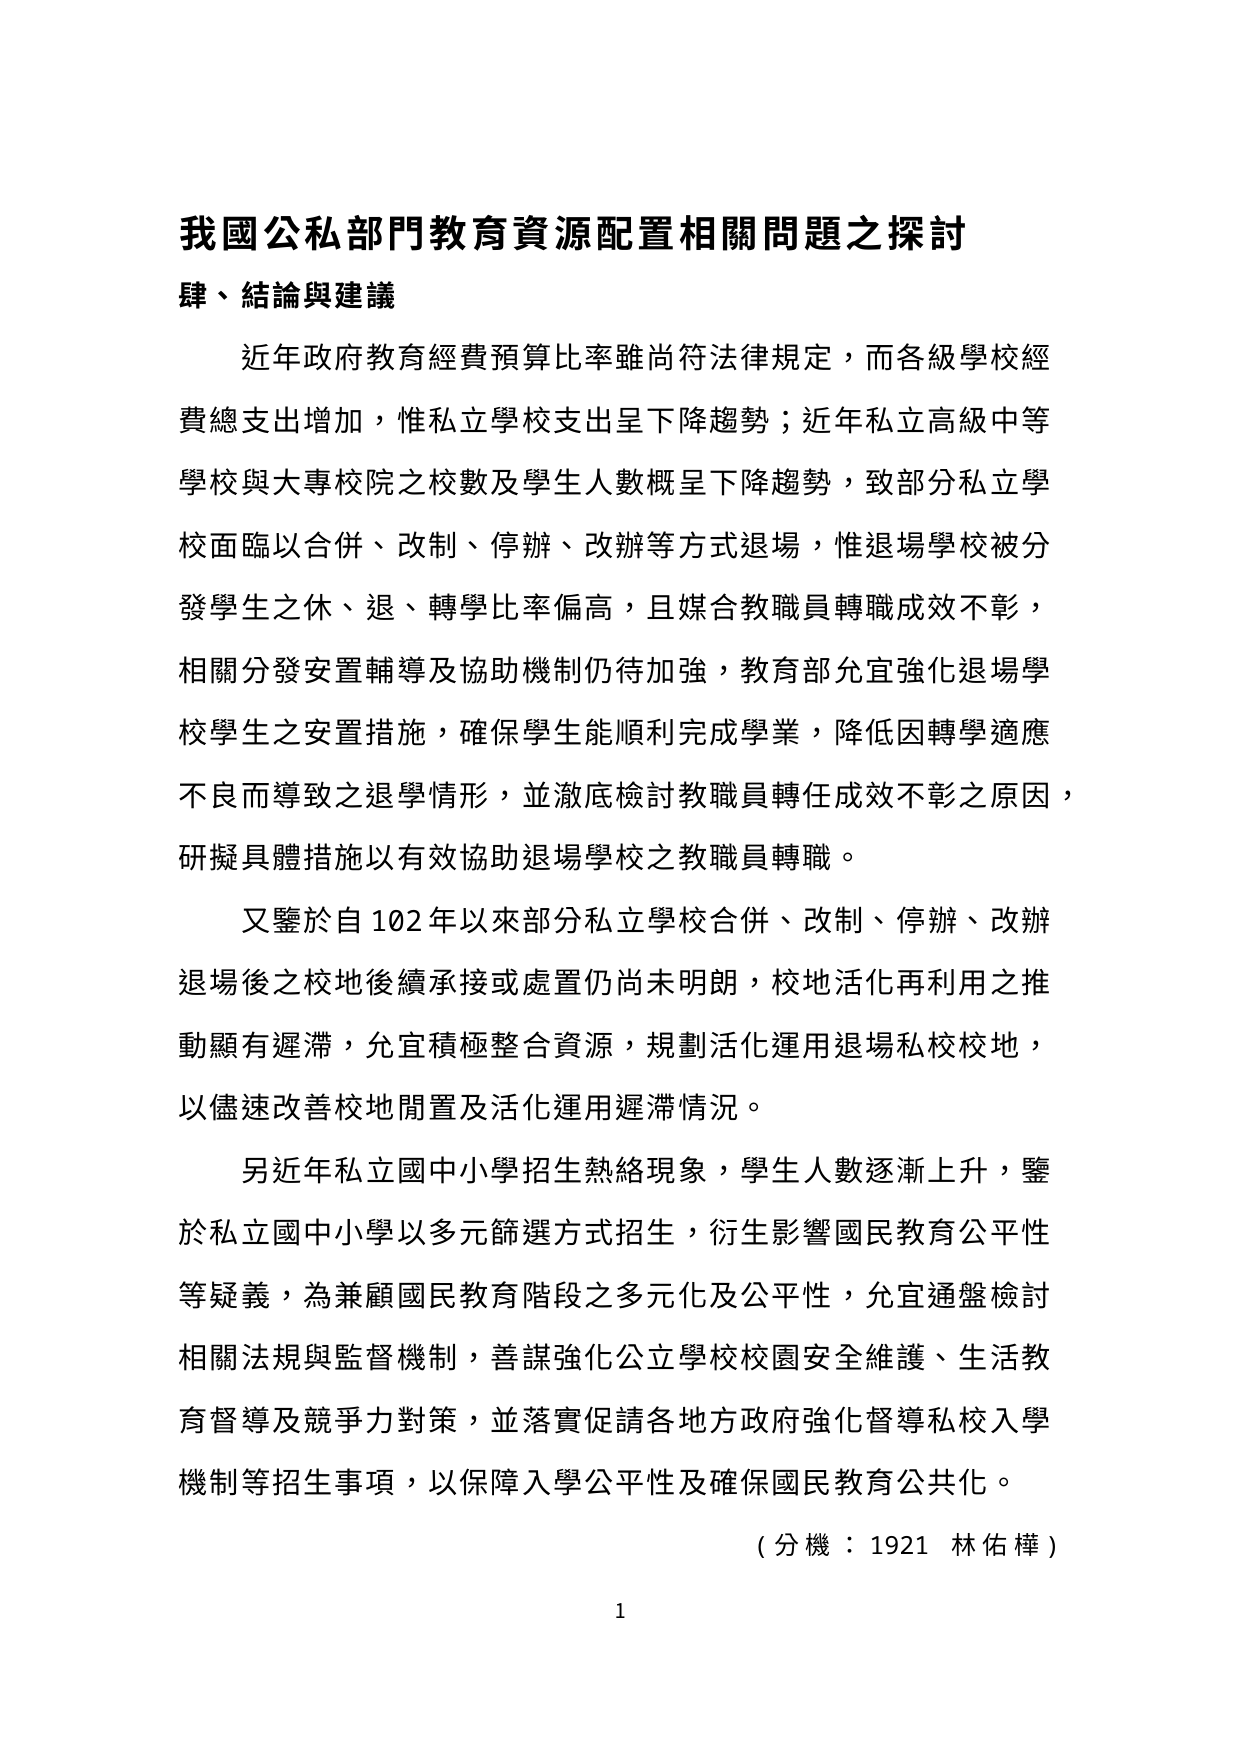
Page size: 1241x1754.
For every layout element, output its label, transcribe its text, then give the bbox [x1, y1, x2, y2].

text 近年政府教育經費預算比率雖尚符法律規定，而各級學校經費總支出增加，惟私立學校支出呈下降趨勢；近年私立高級中等學校與大專校院之校數及學生人數概呈下降趨勢，致部分私立學校面臨以合併、改制、停辦、改辦等方式退場，惟退場學校被分發學生之休、退、轉學比率偏高，且媒合教職員轉職成效不彰，相關分發安置輔導及協助機制仍待加強，教育部允宜強化退場學校學生之安置措施，確保學生能順利完成學業，降低因轉學適應不良而導致之退學情形，並澈底檢討教職員轉任成效不彰之原因，研擬具體措施以有效協助退場學校之教職員轉職。 [177, 314, 1063, 877]
text 另近年私立國中小學招生熱絡現象，學生人數逐漸上升，鑒於私立國中小學以多元篩選方式招生，衍生影響國民教育公平性等疑義，為兼顧國民教育階段之多元化及公平性，允宜通盤檢討相關法規與監督機制，善謀強化公立學校校園安全維護、生活教育督導及競爭力對策，並落實促請各地方政府強化督導私校入學機制等招生事項，以保障入學公平性及確保國民教育公共化。 [177, 1127, 1063, 1502]
text 又鑒於自102年以來部分私立學校合併、改制、停辦、改辦退場後之校地後續承接或處置仍尚未明朗，校地活化再利用之推動顯有遲滯，允宜積極整合資源，規劃活化運用退場私校校地，以儘速改善校地閒置及活化運用遲滯情況。 [177, 877, 1063, 1127]
text (分機：1921 林佑樺) [177, 1502, 1063, 1564]
text 我國公私部門教育資源配置相關問題之探討 [177, 189, 1063, 252]
text 肆、結論與建議 [177, 252, 1063, 314]
